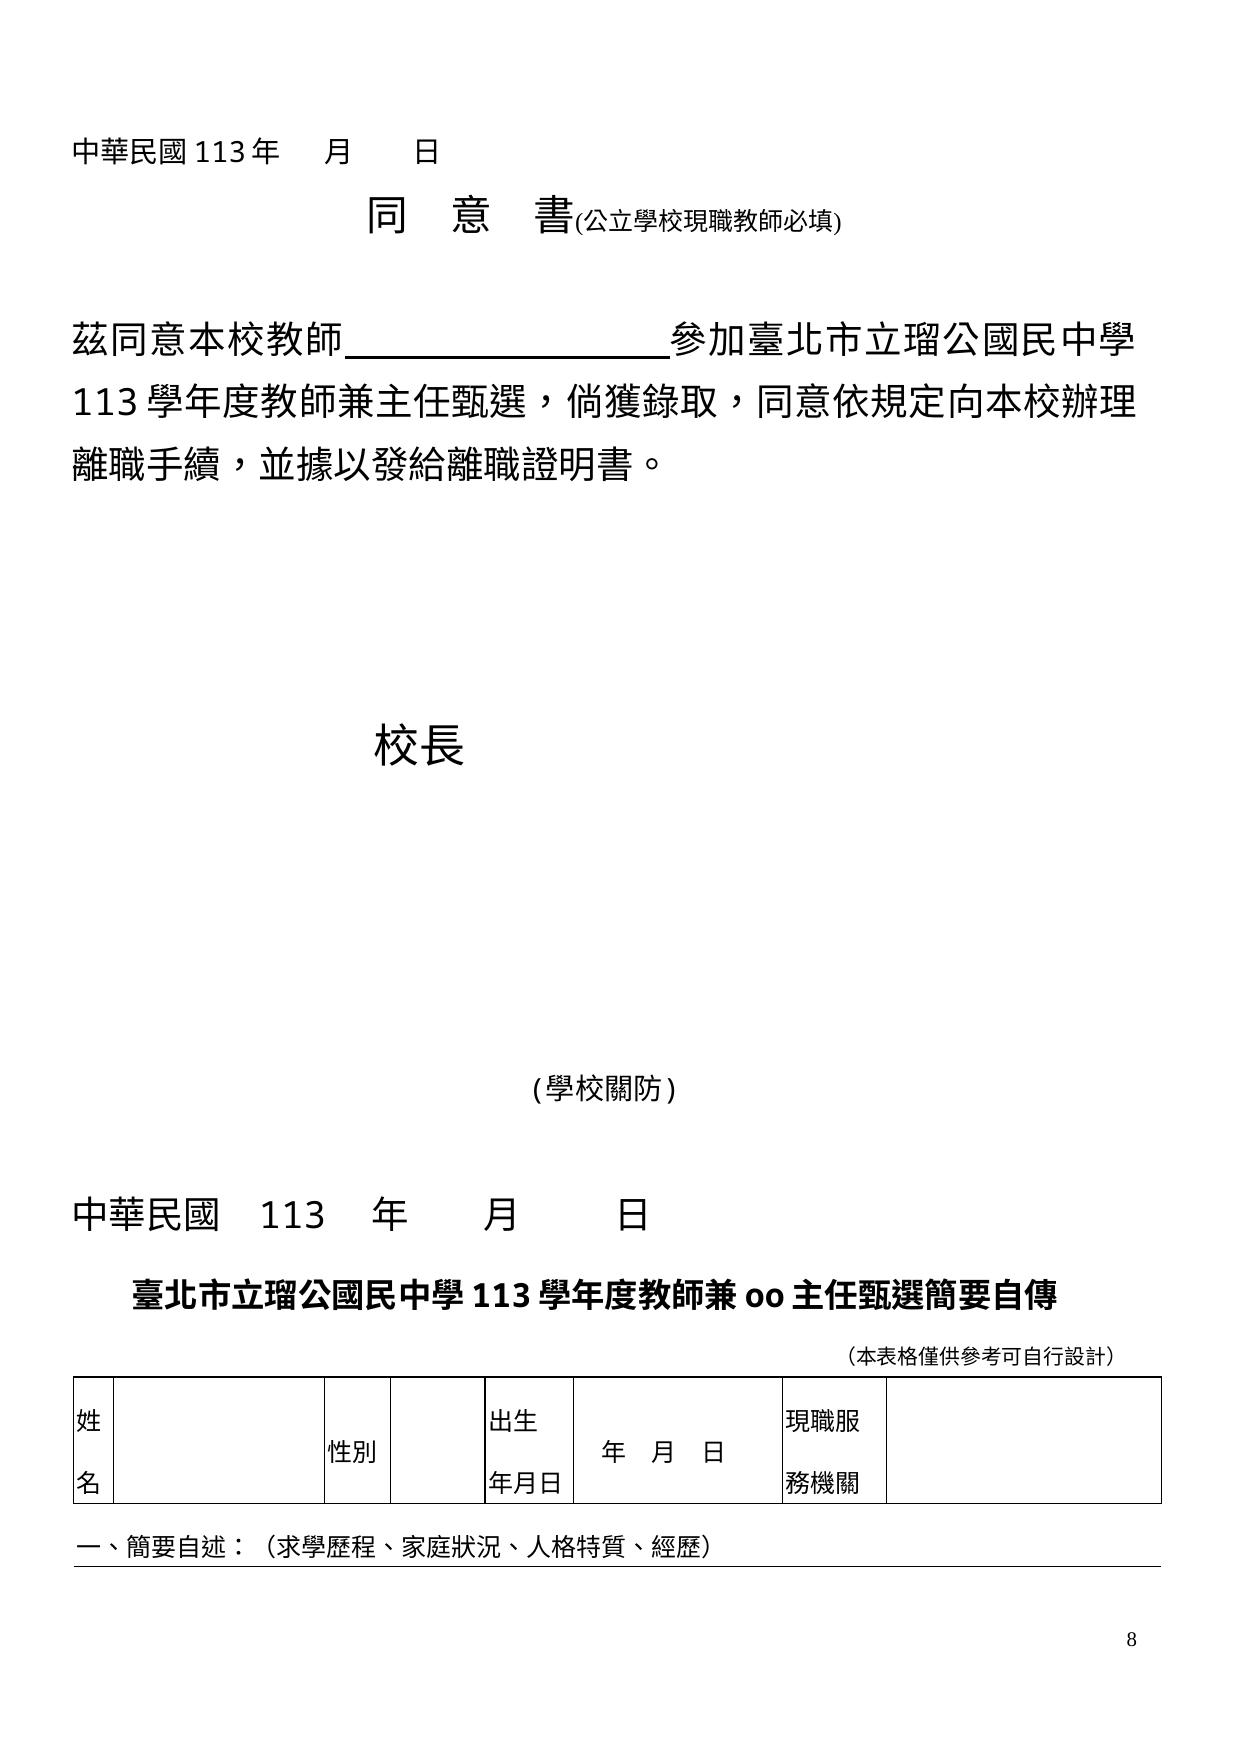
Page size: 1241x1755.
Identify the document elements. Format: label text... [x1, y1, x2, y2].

text 中華民國 113 年 月 日 [71, 1170, 1137, 1233]
text 同 意 書(公立學校現職教師必填) [71, 170, 1137, 233]
table_header 年 月 日 [574, 1378, 782, 1502]
table_header [391, 1378, 484, 1502]
table_header 性別 [325, 1378, 390, 1502]
text 校長 [71, 670, 1137, 795]
table_header 現職服務機關 [783, 1378, 886, 1502]
text （本表格僅供參考可自行設計） [71, 1314, 1137, 1376]
table_header [114, 1378, 324, 1502]
text 茲同意本校教師 參加臺北市立瑠公國民中學113學年度教師兼主任甄選，倘獲錄取，同意依規定向本校辦理離職手續，並據以發給離職證明書。 [71, 295, 1137, 483]
text 中華民國113年 月 日 [71, 108, 1137, 170]
table_header 姓名 [74, 1378, 113, 1502]
table_header [887, 1378, 1161, 1502]
text (學校關防) [71, 1045, 1137, 1108]
table_cell 一、簡要自述：（求學歷程、家庭狀況、人格特質、經歷） [74, 1504, 1161, 1566]
text 臺北市立瑠公國民中學113學年度教師兼oo主任甄選簡要自傳 [52, 1251, 1137, 1314]
table_header 出生 年月日 [486, 1378, 573, 1502]
